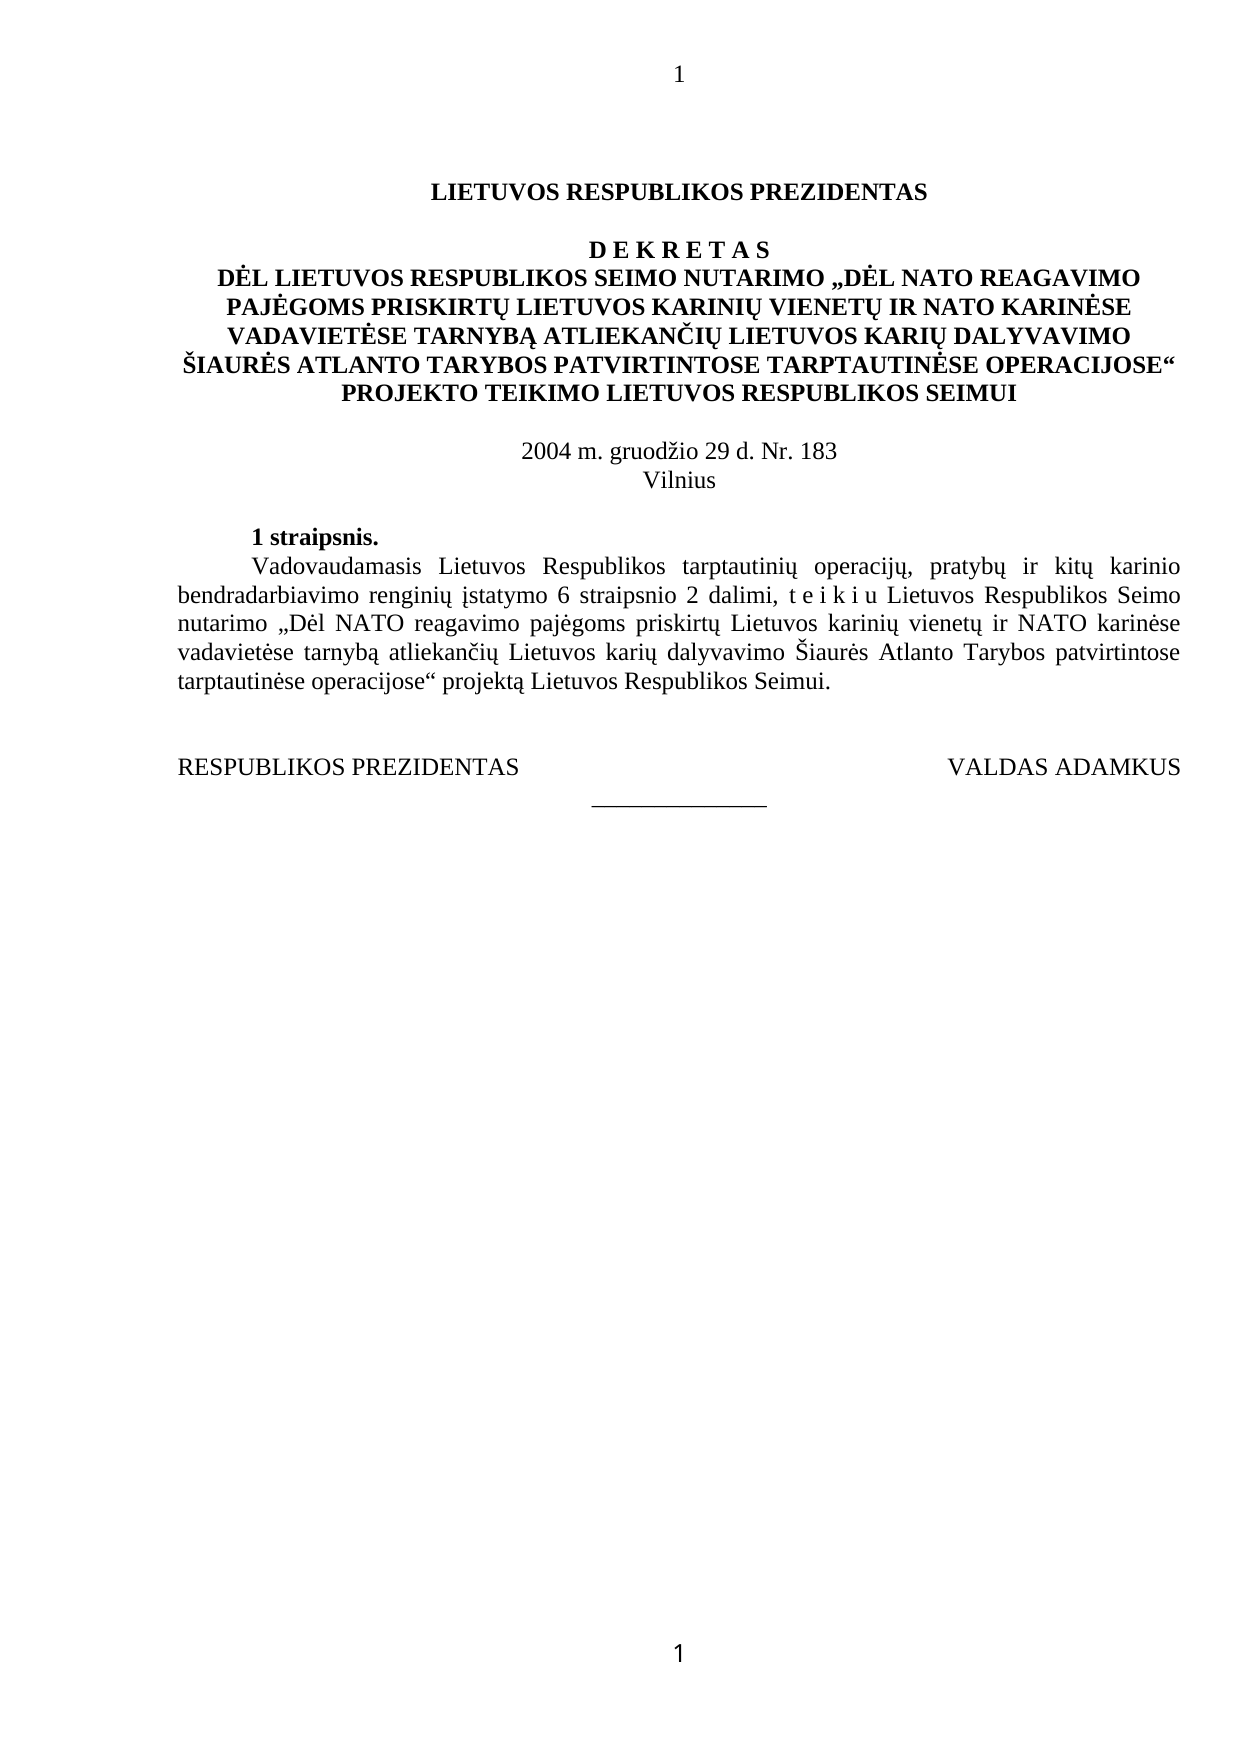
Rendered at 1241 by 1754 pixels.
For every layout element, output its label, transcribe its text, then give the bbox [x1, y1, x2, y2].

text 2004 m. gruodžio 29 d. Nr. 183 [177, 436, 1181, 465]
text 1 straipsnis. [177, 522, 1181, 551]
text ______________ [177, 781, 1181, 810]
text Vilnius [177, 465, 1181, 493]
text D E K R E T A S [177, 235, 1181, 263]
text RESPUBLIKOS PREZIDENTAS VALDAS ADAMKUS [177, 752, 1181, 781]
text Vadovaudamasis Lietuvos Respublikos tarptautinių operacijų, pratybų ir kitų karinio bendradarbiavimo renginių įstatymo 6 straipsnio 2 dalimi, teikiu Lietuvos Respublikos Seimo nutarimo „Dėl NATO reagavimo pajėgoms priskirtų Lietuvos karinių vienetų ir NATO karinėse vadavietėse tarnybą atliekančių Lietuvos karių dalyvavimo Šiaurės Atlanto Tarybos patvirtintose tarptautinėse operacijose“ projektą Lietuvos Respublikos Seimui. [177, 551, 1181, 695]
text DĖL LIETUVOS RESPUBLIKOS SEIMO NUTARIMO „DĖL NATO REAGAVIMO PAJĖGOMS PRISKIRTŲ LIETUVOS KARINIŲ VIENETŲ IR NATO KARINĖSE VADAVIETĖSE TARNYBĄ ATLIEKANČIŲ LIETUVOS KARIŲ DALYVAVIMO ŠIAURĖS ATLANTO TARYBOS PATVIRTINTOSE TARPTAUTINĖSE OPERACIJOSE“ PROJEKTO TEIKIMO LIETUVOS RESPUBLIKOS SEIMUI [177, 263, 1181, 407]
text LIETUVOS RESPUBLIKOS PREZIDENTAS [177, 177, 1181, 206]
